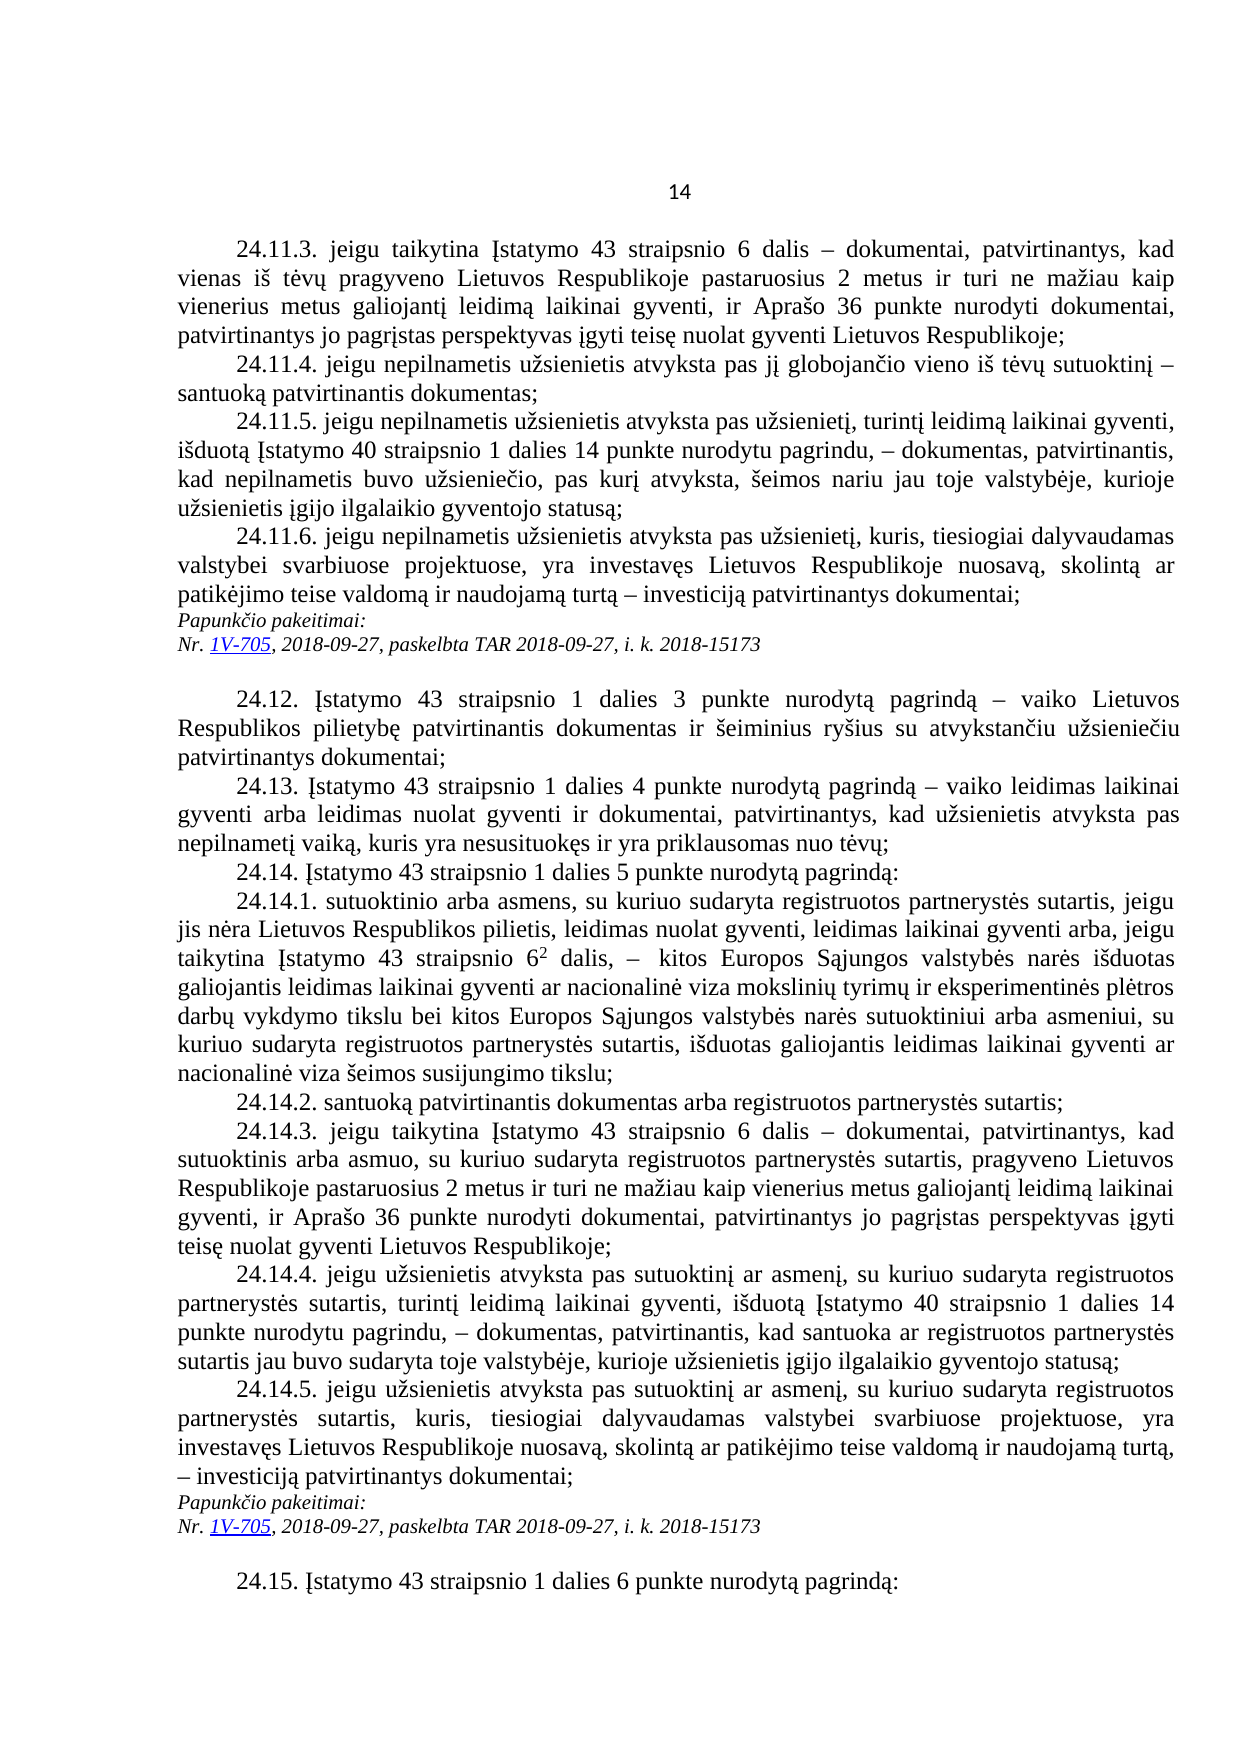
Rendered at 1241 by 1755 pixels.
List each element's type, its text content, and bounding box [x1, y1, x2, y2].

text Nr. 1V-705, 2018-09-27, paskelbta TAR 2018-09-27, i. k. 2018-15173 [177, 1514, 1181, 1538]
text 24.14.3. jeigu taikytina Įstatymo 43 straipsnio 6 dalis – dokumentai, patvirtinantys, kad sutuoktinis arba asmuo, su kuriuo sudaryta registruotos partnerystės sutartis, pragyveno Lietuvos Respublikoje pastaruosius 2 metus ir turi ne mažiau kaip vienerius metus galiojantį leidimą laikinai gyventi, ir Aprašo 36 punkte nurodyti dokumentai, patvirtinantys jo pagrįstas perspektyvas įgyti teisę nuolat gyventi Lietuvos Respublikoje; [177, 1116, 1175, 1259]
text 24.11.5. jeigu nepilnametis užsienietis atvyksta pas užsienietį, turintį leidimą laikinai gyventi, išduotą Įstatymo 40 straipsnio 1 dalies 14 punkte nurodytu pagrindu, – dokumentas, patvirtinantis, kad nepilnametis buvo užsieniečio, pas kurį atvyksta, šeimos nariu jau toje valstybėje, kurioje užsienietis įgijo ilgalaikio gyventojo statusą; [177, 406, 1175, 521]
text 24.14. Įstatymo 43 straipsnio 1 dalies 5 punkte nurodytą pagrindą: [177, 857, 1175, 886]
text Papunkčio pakeitimai: [177, 608, 1181, 632]
text 24.11.4. jeigu nepilnametis užsienietis atvyksta pas jį globojančio vieno iš tėvų sutuoktinį – santuoką patvirtinantis dokumentas; [177, 349, 1175, 406]
text 24.15. Įstatymo 43 straipsnio 1 dalies 6 punkte nurodytą pagrindą: [177, 1566, 1175, 1595]
text 24.14.5. jeigu užsienietis atvyksta pas sutuoktinį ar asmenį, su kuriuo sudaryta registruotos partnerystės sutartis, kuris, tiesiogiai dalyvaudamas valstybei svarbiuose projektuose, yra investavęs Lietuvos Respublikoje nuosavą, skolintą ar patikėjimo teise valdomą ir naudojamą turtą, – investiciją patvirtinantys dokumentai; [177, 1374, 1175, 1489]
text 24.12. Įstatymo 43 straipsnio 1 dalies 3 punkte nurodytą pagrindą – vaiko Lietuvos Respublikos pilietybę patvirtinantis dokumentas ir šeiminius ryšius su atvykstančiu užsieniečiu patvirtinantys dokumentai; [177, 684, 1181, 771]
text Papunkčio pakeitimai: [177, 1489, 1181, 1514]
text 24.11.3. jeigu taikytina Įstatymo 43 straipsnio 6 dalis – dokumentai, patvirtinantys, kad vienas iš tėvų pragyveno Lietuvos Respublikoje pastaruosius 2 metus ir turi ne mažiau kaip vienerius metus galiojantį leidimą laikinai gyventi, ir Aprašo 36 punkte nurodyti dokumentai, patvirtinantys jo pagrįstas perspektyvas įgyti teisę nuolat gyventi Lietuvos Respublikoje; [177, 234, 1175, 349]
text 24.11.6. jeigu nepilnametis užsienietis atvyksta pas užsienietį, kuris, tiesiogiai dalyvaudamas valstybei svarbiuose projektuose, yra investavęs Lietuvos Respublikoje nuosavą, skolintą ar patikėjimo teise valdomą ir naudojamą turtą – investiciją patvirtinantys dokumentai; [177, 521, 1175, 608]
text Nr. 1V-705, 2018-09-27, paskelbta TAR 2018-09-27, i. k. 2018-15173 [177, 632, 1181, 656]
text 24.14.2. santuoką patvirtinantis dokumentas arba registruotos partnerystės sutartis; [177, 1087, 1175, 1116]
text 24.14.4. jeigu užsienietis atvyksta pas sutuoktinį ar asmenį, su kuriuo sudaryta registruotos partnerystės sutartis, turintį leidimą laikinai gyventi, išduotą Įstatymo 40 straipsnio 1 dalies 14 punkte nurodytu pagrindu, – dokumentas, patvirtinantis, kad santuoka ar registruotos partnerystės sutartis jau buvo sudaryta toje valstybėje, kurioje užsienietis įgijo ilgalaikio gyventojo statusą; [177, 1259, 1175, 1374]
text 24.14.1. sutuoktinio arba asmens, su kuriuo sudaryta registruotos partnerystės sutartis, jeigu jis nėra Lietuvos Respublikos pilietis, leidimas nuolat gyventi, leidimas laikinai gyventi arba, jeigu taikytina Įstatymo 43 straipsnio 62 dalis, – kitos Europos Sąjungos valstybės narės išduotas galiojantis leidimas laikinai gyventi ar nacionalinė viza mokslinių tyrimų ir eksperimentinės plėtros darbų vykdymo tikslu bei kitos Europos Sąjungos valstybės narės sutuoktiniui arba asmeniui, su kuriuo sudaryta registruotos partnerystės sutartis, išduotas galiojantis leidimas laikinai gyventi ar nacionalinė viza šeimos susijungimo tikslu; [177, 886, 1175, 1087]
text 24.13. Įstatymo 43 straipsnio 1 dalies 4 punkte nurodytą pagrindą – vaiko leidimas laikinai gyventi arba leidimas nuolat gyventi ir dokumentai, patvirtinantys, kad užsienietis atvyksta pas nepilnametį vaiką, kuris yra nesusituokęs ir yra priklausomas nuo tėvų; [177, 771, 1181, 857]
